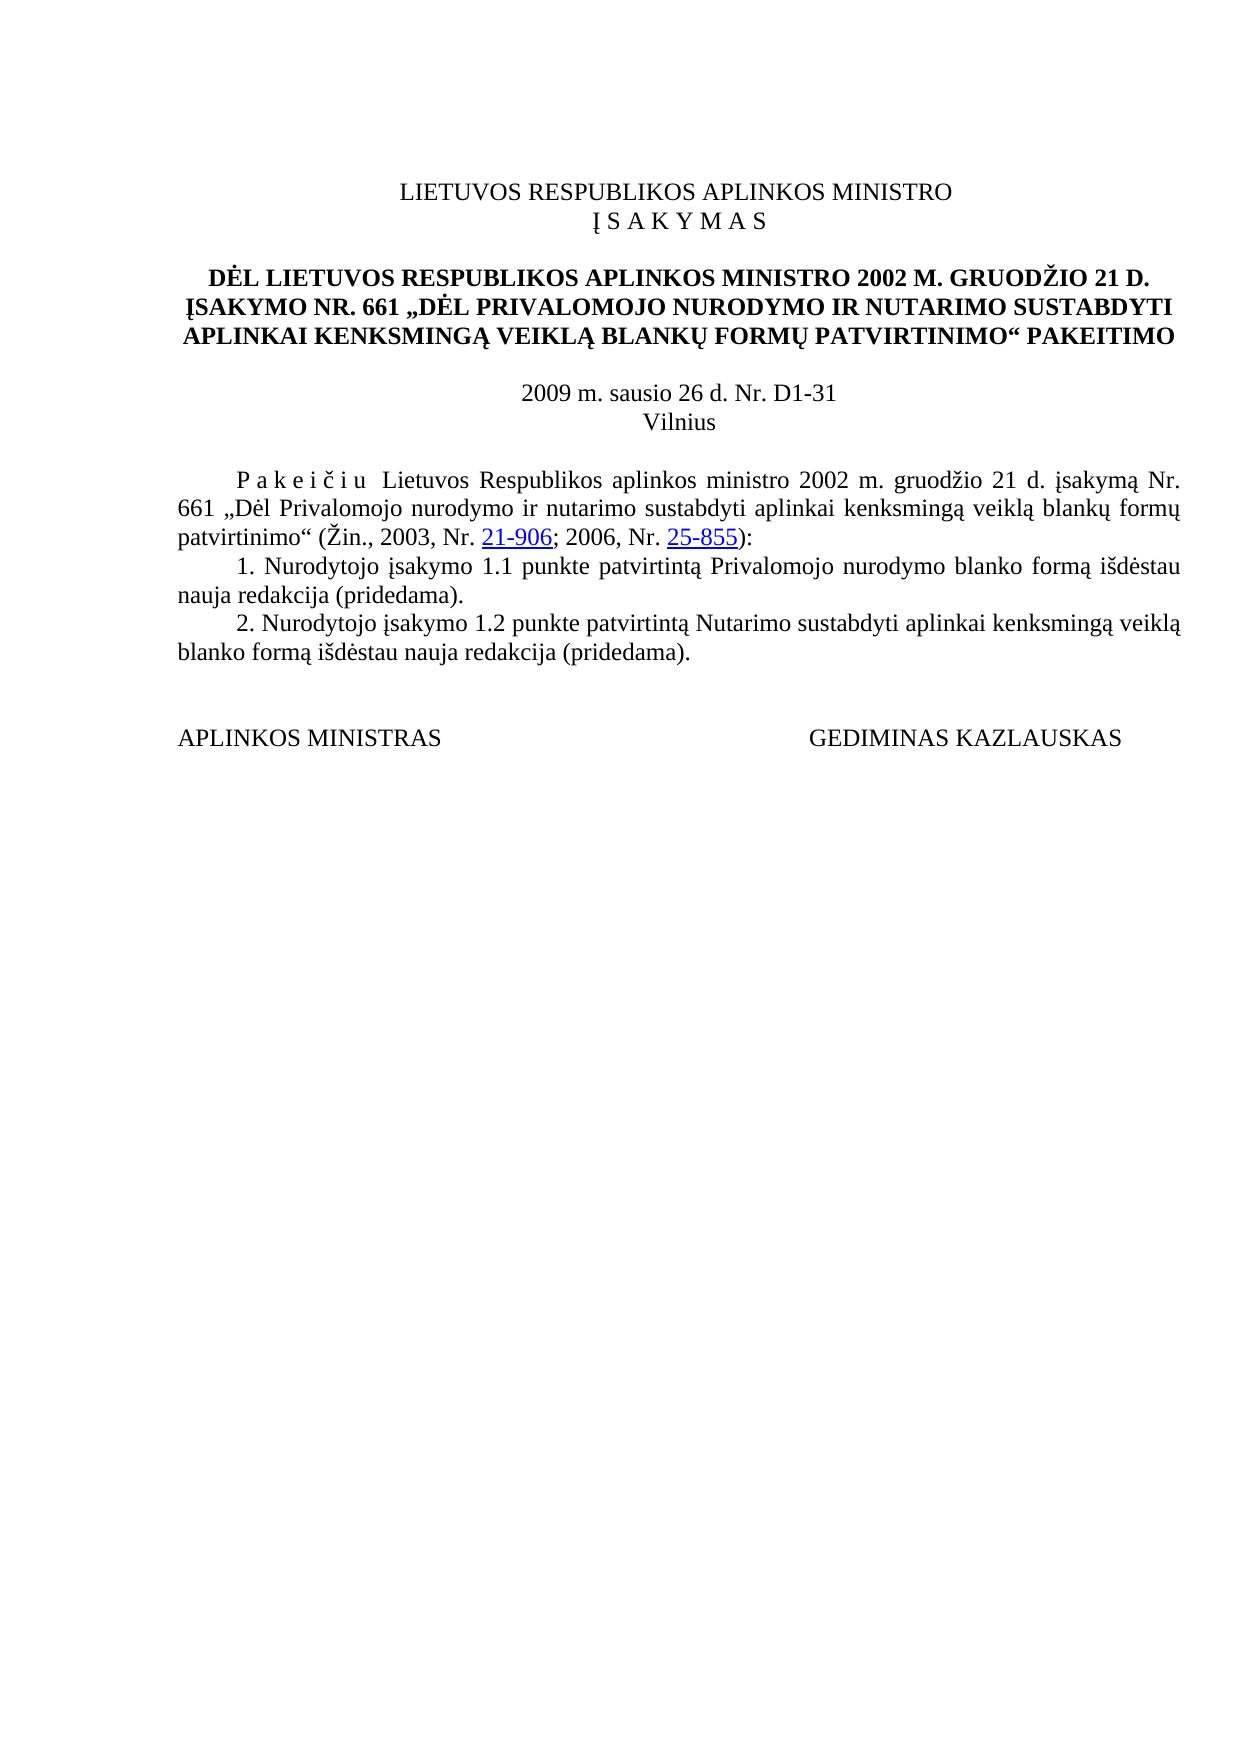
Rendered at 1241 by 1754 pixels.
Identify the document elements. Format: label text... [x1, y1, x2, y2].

text Vilnius [177, 407, 1181, 436]
text 1. Nurodytojo įsakymo 1.1 punkte patvirtintą Privalomojo nurodymo blanko formą išdėstau nauja redakcija (pridedama). [177, 551, 1181, 608]
text 2. Nurodytojo įsakymo 1.2 punkte patvirtintą Nutarimo sustabdyti aplinkai kenksmingą veiklą blanko formą išdėstau nauja redakcija (pridedama). [177, 608, 1181, 666]
text LIETUVOS RESPUBLIKOS APLINKOS MINISTRO [177, 177, 1181, 206]
text DĖL LIETUVOS RESPUBLIKOS APLINKOS MINISTRO 2002 M. GRUODŽIO 21 D. ĮSAKYMO NR. 661 „DĖL PRIVALOMOJO NURODYMO IR NUTARIMO SUSTABDYTI APLINKAI KENKSMINGĄ VEIKLĄ BLANKŲ FORMŲ PATVIRTINIMO“ PAKEITIMO [177, 263, 1181, 350]
text ĮSAKYMAS [177, 206, 1181, 235]
text Pakeičiu Lietuvos Respublikos aplinkos ministro 2002 m. gruodžio 21 d. įsakymą Nr. 661 „Dėl Privalomojo nurodymo ir nutarimo sustabdyti aplinkai kenksmingą veiklą blankų formų patvirtinimo“ (Žin., 2003, Nr. 21-906; 2006, Nr. 25-855): [177, 465, 1181, 551]
text 2009 m. sausio 26 d. Nr. D1-31 [177, 378, 1181, 407]
text APLINKOS MINISTRAS GEDIMINAS KAZLAUSKAS [177, 723, 1181, 752]
